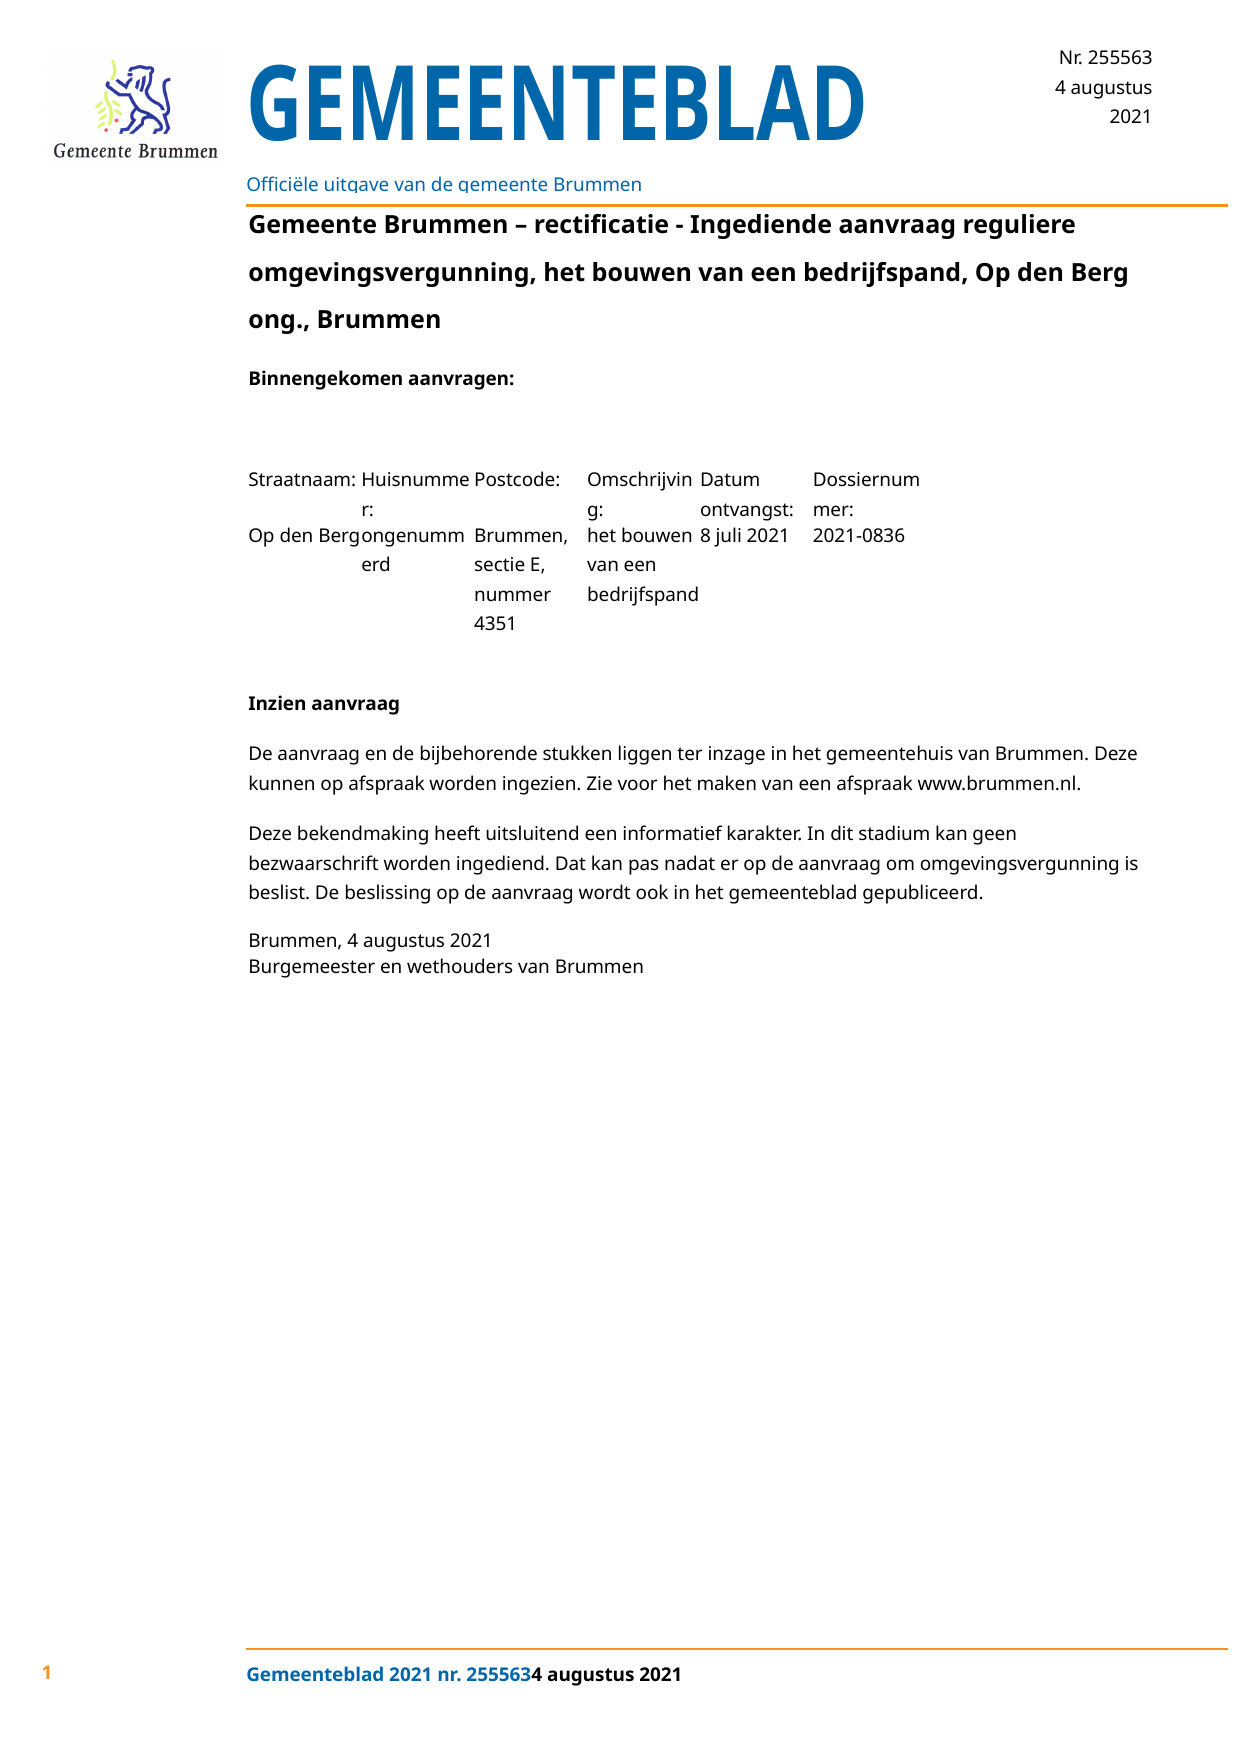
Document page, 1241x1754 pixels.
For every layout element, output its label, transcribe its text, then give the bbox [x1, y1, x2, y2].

text Burgemeester en wethouders van Brummen [248, 953, 1152, 979]
text De aanvraag en de bijbehorende stukken liggen ter inzage in het gemeentehuis van Brummen. Deze kunnen op afspraak worden ingezien. Zie voor het maken van een afspraak www.brummen.nl. [248, 740, 1152, 796]
table_cell Brummen, sectie E, nummer 4351 [474, 522, 587, 636]
table_header Huisnummer: [361, 466, 474, 522]
text Brummen, 4 augustus 2021 [248, 927, 1152, 953]
table_header [926, 466, 1038, 522]
table_header Postcode: [474, 466, 587, 522]
table_header Datum ontvangst: [700, 466, 813, 522]
table_cell [1039, 522, 1152, 636]
table_cell 8 juli 2021 [700, 522, 813, 636]
table_cell het bouwen van een bedrijfspand [587, 522, 700, 636]
table_cell Op den Berg [248, 522, 361, 636]
text Deze bekendmaking heeft uitsluitend een informatief karakter. In dit stadium kan geen bezwaarschrift worden ingediend. Dat kan pas nadat er op de aanvraag om omgevingsvergunning is beslist. De beslissing op de aanvraag wordt ook in het gemeenteblad gepubliceerd. [248, 820, 1152, 905]
table_cell ongenummerd [361, 522, 474, 636]
table_header Omschrijving: [587, 466, 700, 522]
picture [41, 47, 231, 172]
table_header Dossiernummer: [813, 466, 926, 522]
table_cell [926, 522, 1038, 636]
table_header Straatnaam: [248, 466, 361, 522]
text Inzien aanvraag [248, 690, 1152, 716]
table_header [1039, 466, 1152, 522]
table_cell 2021-0836 [813, 522, 926, 636]
text Gemeente Brummen – rectificatie - Ingediende aanvraag reguliere omgevingsvergunning, het bouwen van een bedrijfspand, Op den Berg ong., Brummen [248, 207, 1152, 336]
text Binnengekomen aanvragen: [248, 366, 1152, 391]
